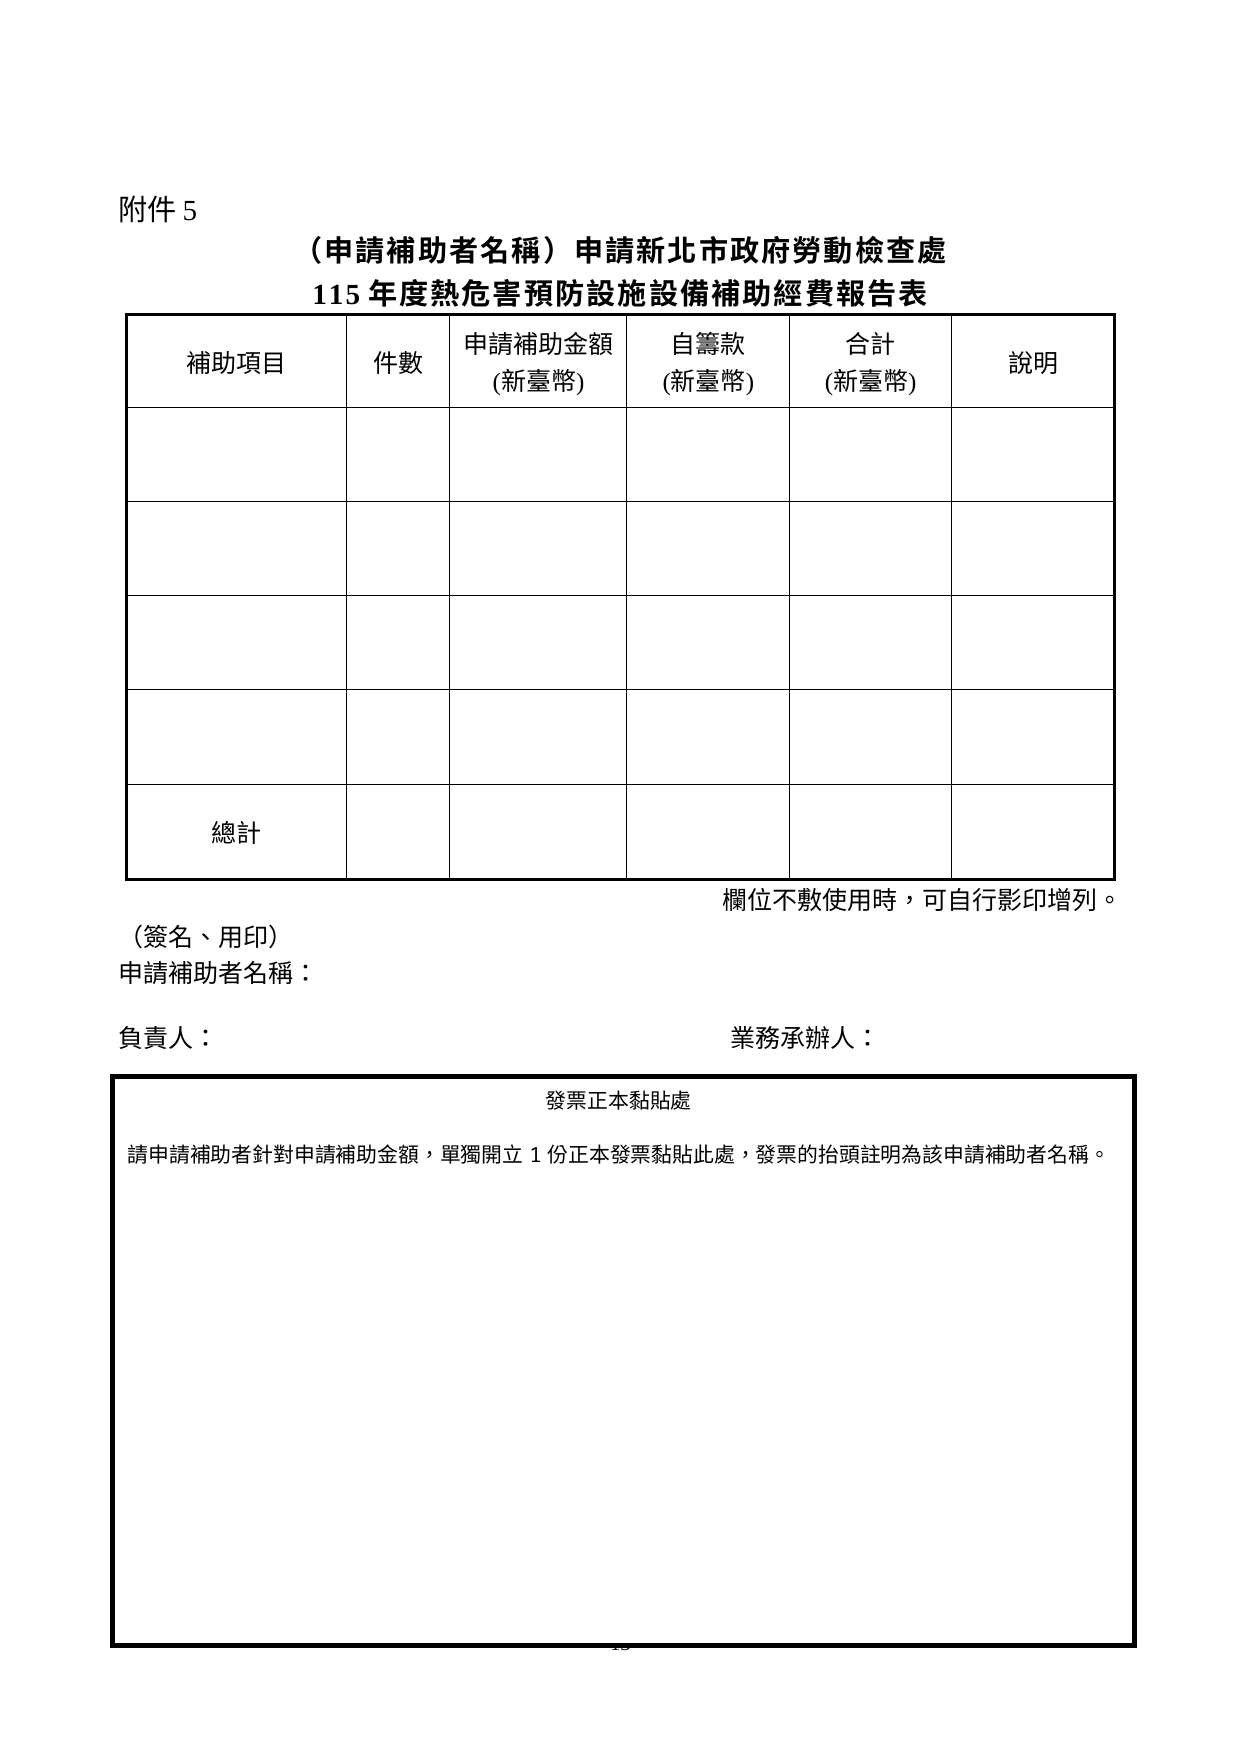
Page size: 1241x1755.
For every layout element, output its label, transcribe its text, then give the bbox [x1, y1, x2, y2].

table_cell [952, 785, 1113, 878]
table_header 補助項目 [128, 316, 346, 407]
table_cell [952, 596, 1113, 689]
table_cell [347, 408, 449, 501]
text 負責人： 業務承辦人： [118, 1018, 1122, 1054]
table_header 說明 [952, 316, 1113, 407]
table_cell [790, 596, 951, 689]
table_cell [952, 408, 1113, 501]
table_cell [627, 408, 789, 501]
table_cell [450, 408, 626, 501]
table_cell [450, 502, 626, 595]
table_cell [347, 596, 449, 689]
table_cell [790, 502, 951, 595]
table_cell [128, 690, 346, 783]
table_header 合計 (新臺幣) [790, 316, 951, 407]
table_cell [790, 785, 951, 878]
table_cell [952, 502, 1113, 595]
table_cell [450, 596, 626, 689]
text 附件5 [118, 166, 1122, 228]
table_cell [347, 785, 449, 878]
table_cell [347, 690, 449, 783]
table_cell 總計 [128, 785, 346, 878]
table_cell [627, 690, 789, 783]
table_cell [627, 596, 789, 689]
table_cell [627, 785, 789, 878]
table_header 件數 [347, 316, 449, 407]
text （申請補助者名稱）申請新北市政府勞動檢查處 [118, 228, 1122, 270]
table_cell [627, 502, 789, 595]
text （簽名、用印） [118, 917, 1122, 953]
text 欄位不敷使用時，可自行影印增列。 [118, 881, 1122, 917]
table_cell [128, 596, 346, 689]
text 申請補助者名稱： [118, 953, 1122, 989]
table_cell [790, 408, 951, 501]
table_cell [450, 690, 626, 783]
table_header 申請補助金額 (新臺幣) [450, 316, 626, 407]
table_cell [347, 502, 449, 595]
table_cell [128, 408, 346, 501]
table_cell [450, 785, 626, 878]
table_cell [128, 502, 346, 595]
text 115年度熱危害預防設施設備補助經費報告表 [118, 270, 1122, 313]
table_cell [790, 690, 951, 783]
table_header 自籌款 (新臺幣) [627, 316, 789, 407]
table_cell [952, 690, 1113, 783]
